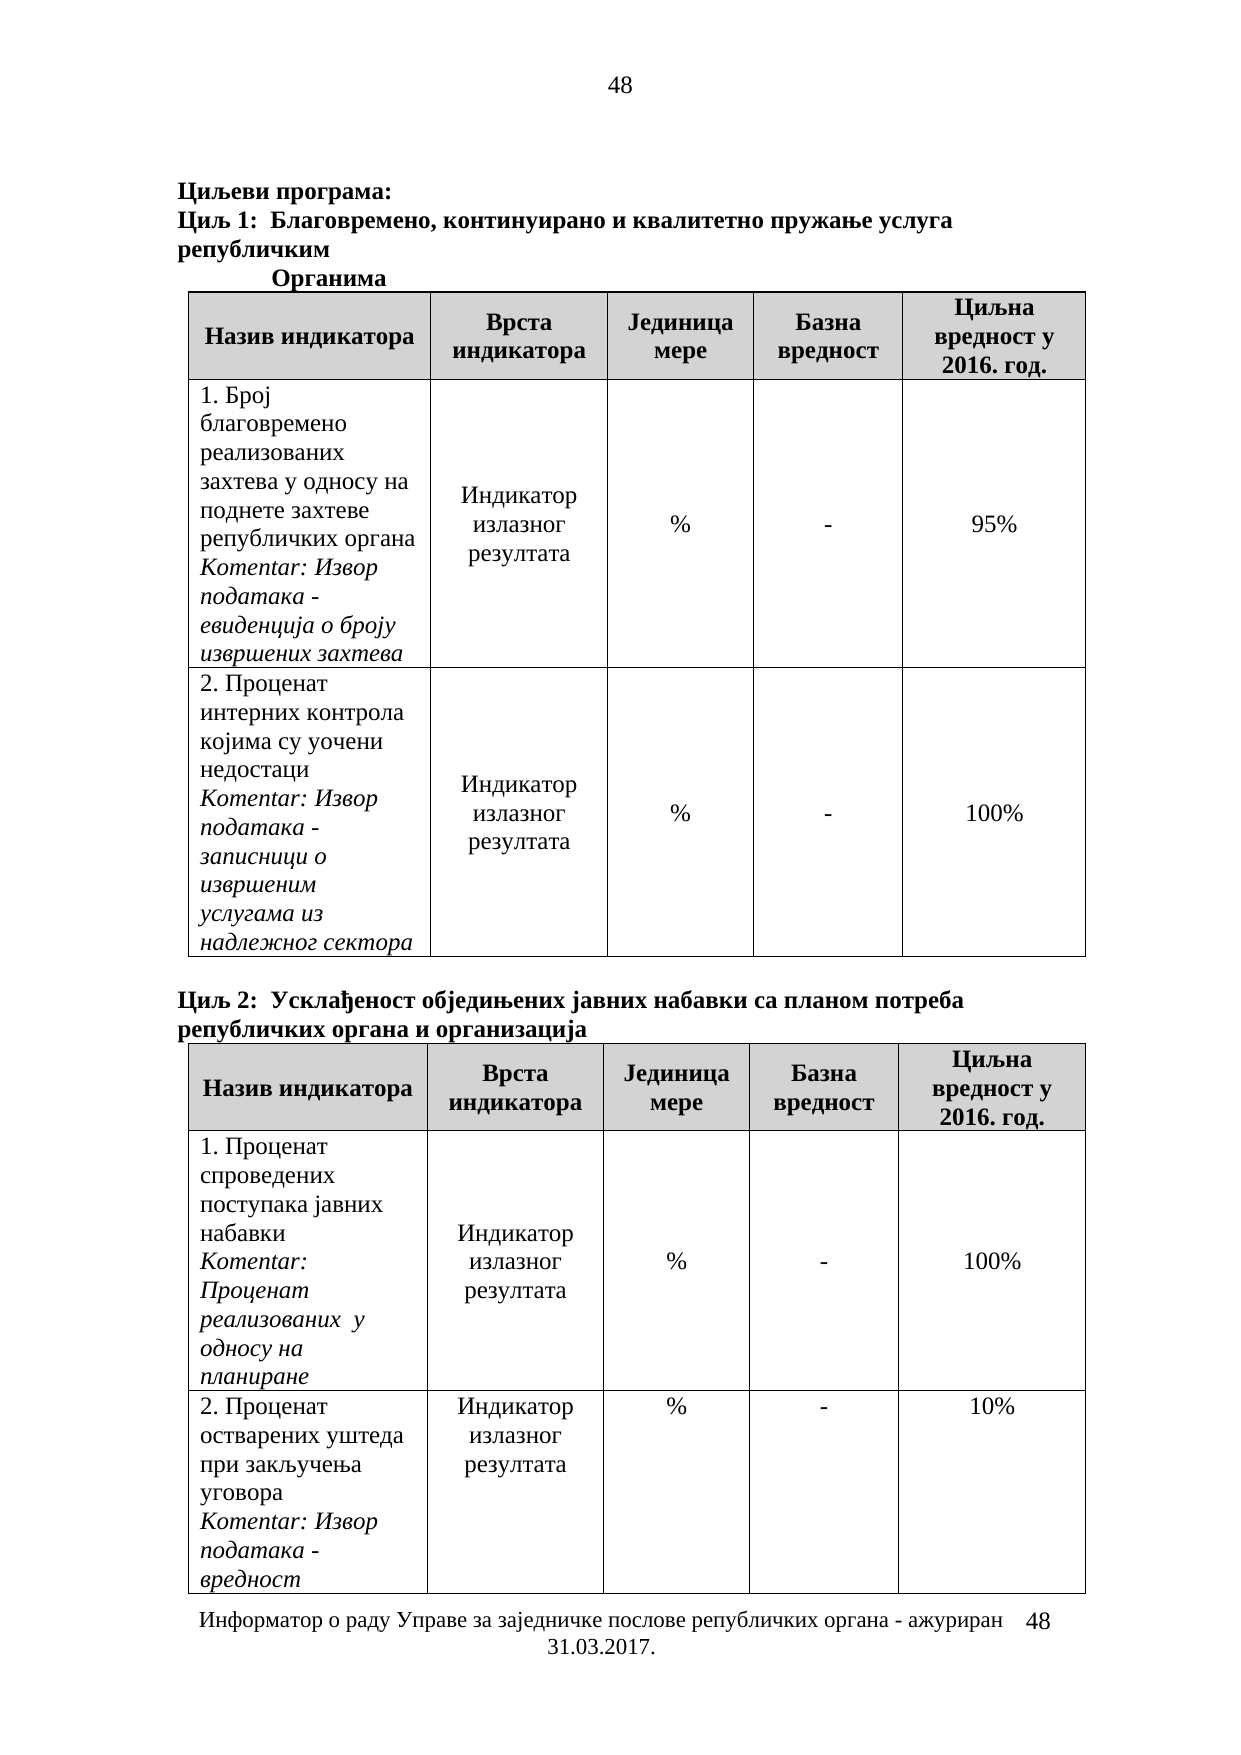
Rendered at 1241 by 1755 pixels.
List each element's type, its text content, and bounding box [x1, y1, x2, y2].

table_cell 95% [903, 380, 1085, 667]
table_cell Индикатор излазног резултата [428, 1131, 603, 1390]
table_header Циљна вредност у 2016. год. [899, 1044, 1085, 1130]
table_cell Индикатор излазног резултата [431, 668, 607, 956]
table_header Базна вредност [750, 1044, 898, 1130]
table_cell - [750, 1131, 898, 1390]
table_cell Индикатор излазног резултата [431, 380, 607, 667]
table_cell 10% [899, 1391, 1085, 1592]
table_header Назив индикатора [189, 293, 430, 379]
table_cell % [608, 380, 753, 667]
text Циљ 2: Усклађеност обједињених јавних набавки са планом потреба републичких органа и организацијa [177, 986, 1063, 1043]
table_cell 2. Проценат остварених уштеда при закључења уговора Komentar: Извор података - вредност [189, 1391, 427, 1592]
table_cell % [608, 668, 753, 956]
table_cell - [754, 668, 902, 956]
table_header Базна вредност [754, 293, 902, 379]
table_cell 100% [899, 1131, 1085, 1390]
table_header Јединица мере [608, 293, 753, 379]
text Циљ 1: Благовремено, континуирано и квалитетно пружање услуга републичким [177, 205, 1063, 263]
text Органима [177, 263, 1063, 291]
table_cell % [604, 1131, 749, 1390]
table_cell 1. Проценат спроведених поступака јавних набавки Komentar: Проценат реализованих у односу на планиране [189, 1131, 427, 1390]
table_header Циљна вредност у 2016. год. [903, 293, 1085, 379]
table_header Врста индикатора [428, 1044, 603, 1130]
table_cell Индикатор излазног резултата [428, 1391, 603, 1592]
table_cell - [750, 1391, 898, 1592]
table_cell 100% [903, 668, 1085, 956]
table_header Назив индикатора [189, 1044, 427, 1130]
text Циљеви програма: [177, 176, 1063, 205]
table_cell 2. Проценат интерних контрола којима су уочени недостаци Komentar: Извор података -записници о извршеним услугама из надлежног сектора [189, 668, 430, 956]
table_cell - [754, 380, 902, 667]
table_cell 1. Број благовремено реализованих захтева у односу на поднете захтеве републичких органа Komentar: Извор података - евиденција о броју извршених захтева [189, 380, 430, 667]
table_header Јединица мере [604, 1044, 749, 1130]
table_header Врста индикатора [431, 293, 607, 379]
table_cell % [604, 1391, 749, 1592]
